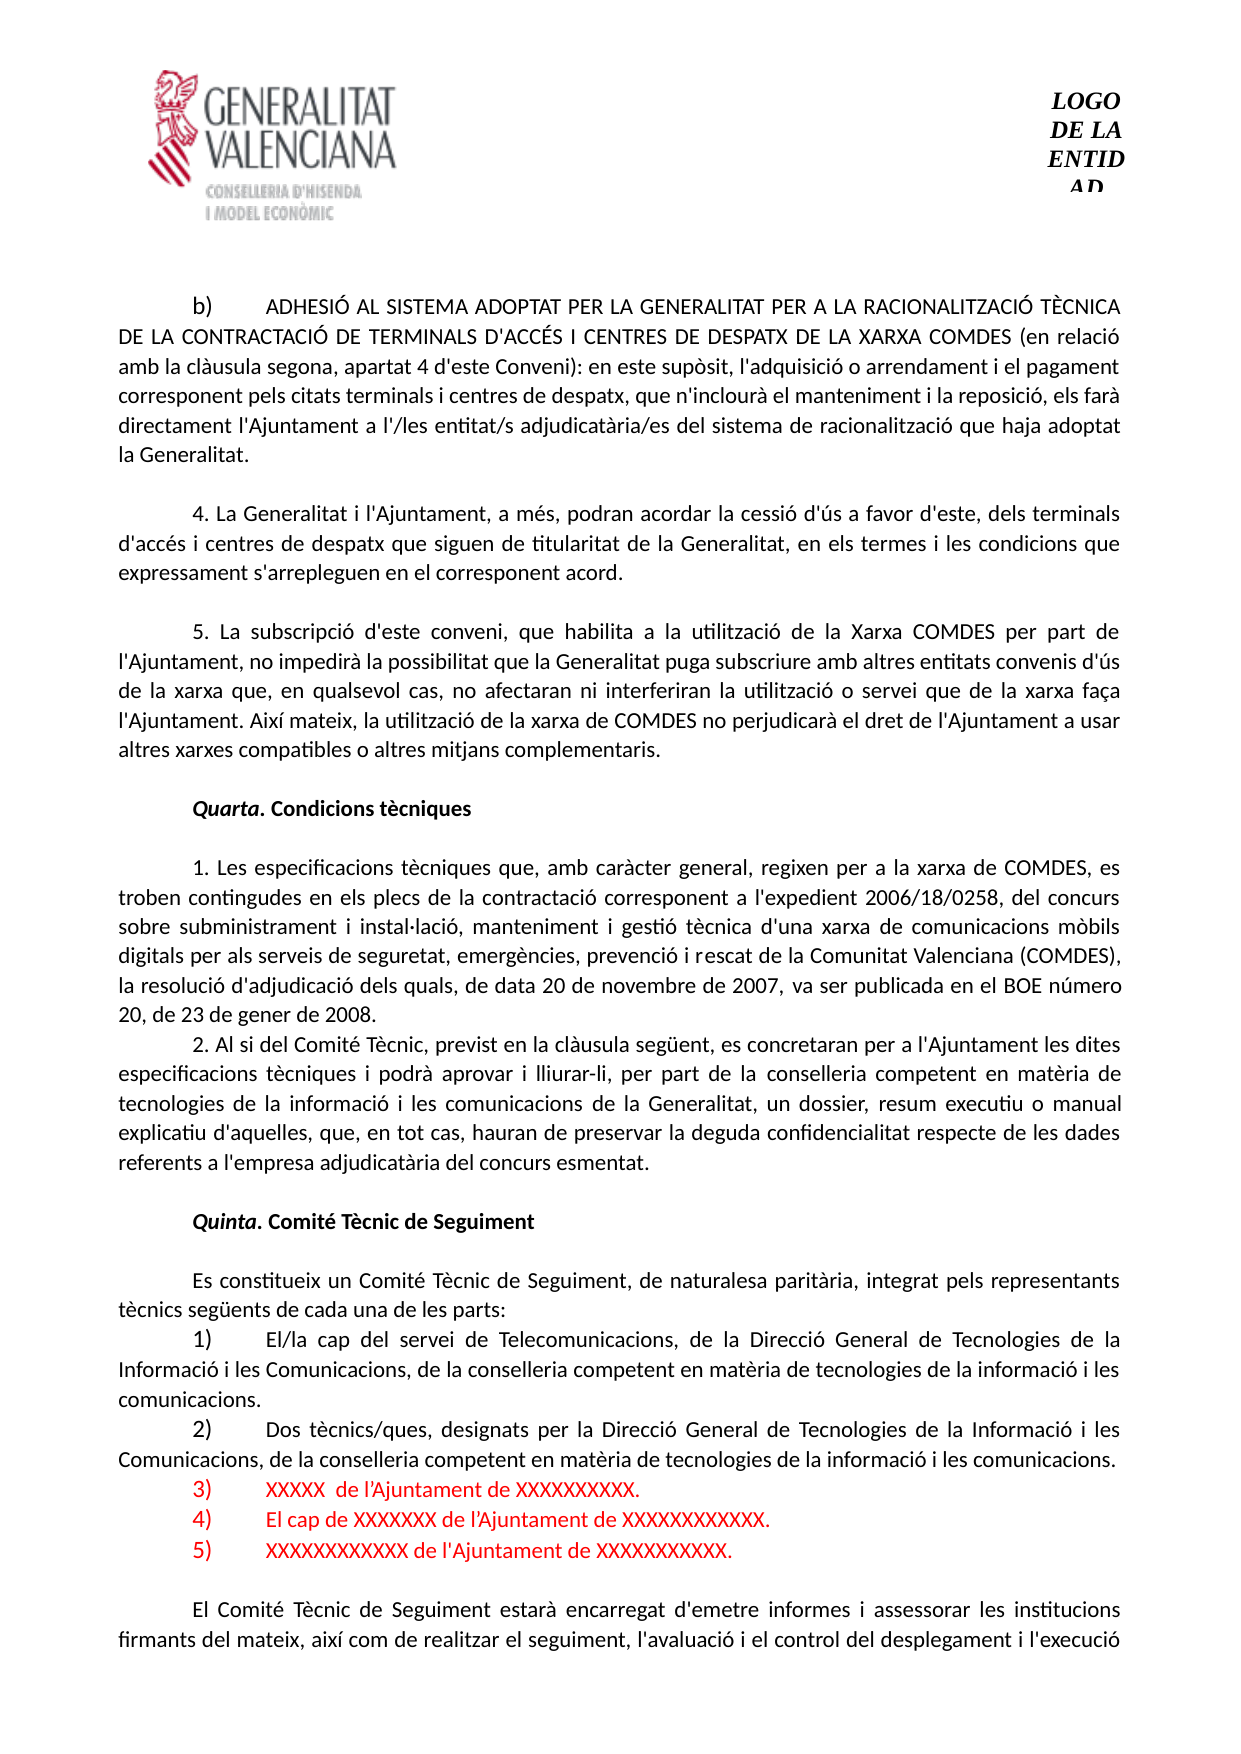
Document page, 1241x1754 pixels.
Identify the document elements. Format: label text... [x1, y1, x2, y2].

text Es constitueix un Comité Tècnic de Seguiment, de naturalesa paritària, integrat pels representants tècnics següents de cada una de les parts: [118, 1264, 1122, 1323]
list El cap de XXXXXXX de l’Ajuntament de XXXXXXXXXXXX. [118, 1503, 1122, 1534]
text El Comité Tècnic de Seguiment estarà encarregat d'emetre informes i assessorar les institucions firmants del mateix, així com de realitzar el seguiment, l'avaluació i el control del desplegament i l'execució [118, 1594, 1122, 1653]
list Dos tècnics/ques, designats per la Direcció General de Tecnologies de la Informació i les Comunicacions, de la conselleria competent en matèria de tecnologies de la informació i les comunicacions. [118, 1413, 1122, 1473]
text 5. La subscripció d'este conveni, que habilita a la utilització de la Xarxa COMDES per part de l'Ajuntament, no impedirà la possibilitat que la Generalitat puga subscriure amb altres entitats convenis d'ús de la xarxa que, en qualsevol cas, no afectaran ni interferiran la utilització o servei que de la xarxa faça l'Ajuntament. Així mateix, la utilització de la xarxa de COMDES no perjudicarà el dret de l'Ajuntament a usar altres xarxes compatibles o altres mitjans complementaris. [118, 616, 1122, 763]
text 2. Al si del Comité Tècnic, previst en la clàusula següent, es concretaran per a l'Ajuntament les dites especificacions tècniques i podrà aprovar i lliurar-li, per part de la conselleria competent en matèria de tecnologies de la informació i les comunicacions de la Generalitat, un dossier, resum executiu o manual explicatiu d'aquelles, que, en tot cas, hauran de preservar la deguda confidencialitat respecte de les dades referents a l'empresa adjudicatària del concurs esmentat. [118, 1028, 1122, 1176]
list XXXXX de l’Ajuntament de XXXXXXXXXX. [118, 1473, 1122, 1503]
text 1. Les especificacions tècniques que, amb caràcter general, regixen per a la xarxa de COMDES, es troben contingudes en els plecs de la contractació corresponent a l'expedient 2006/18/0258, del concurs sobre subministrament i instal·lació, manteniment i gestió tècnica d'una xarxa de comunicacions mòbils digitals per als serveis de seguretat, emergències, prevenció i rescat de la Comunitat Valenciana (COMDES), la resolució d'adjudicació dels quals, de data 20 de novembre de 2007, va ser publicada en el BOE número 20, de 23 de gener de 2008. [118, 852, 1122, 1028]
text Quarta. Condicions tècniques [118, 793, 1122, 822]
picture [148, 70, 598, 237]
text 4. La Generalitat i l'Ajuntament, a més, podran acordar la cessió d'ús a favor d'este, dels terminals d'accés i centres de despatx que siguen de titularitat de la Generalitat, en els termes i les condicions que expressament s'arrepleguen en el corresponent acord. [118, 498, 1122, 586]
list El/la cap del servei de Telecomunicacions, de la Direcció General de Tecnologies de la Informació i les Comunicacions, de la conselleria competent en matèria de tecnologies de la informació i les comunicacions. [118, 1323, 1122, 1413]
list ADHESIÓ AL SISTEMA ADOPTAT PER LA GENERALITAT PER A LA RACIONALITZACIÓ TÈCNICA DE LA CONTRACTACIÓ DE TERMINALS D'ACCÉS I CENTRES DE DESPATX DE LA XARXA COMDES (en relació amb la clàusula segona, apartat 4 d'este Conveni): en este supòsit, l'adquisició o arrendament i el pagament corresponent pels citats terminals i centres de despatx, que n'inclourà el manteniment i la reposició, els farà directament l'Ajuntament a l'/les entitat/s adjudicatària/es del sistema de racionalització que haja adoptat la Generalitat. [118, 291, 1122, 468]
text Quinta. Comité Tècnic de Seguiment [118, 1205, 1122, 1235]
list XXXXXXXXXXXX de l'Ajuntament de XXXXXXXXXXX. [118, 1534, 1122, 1564]
